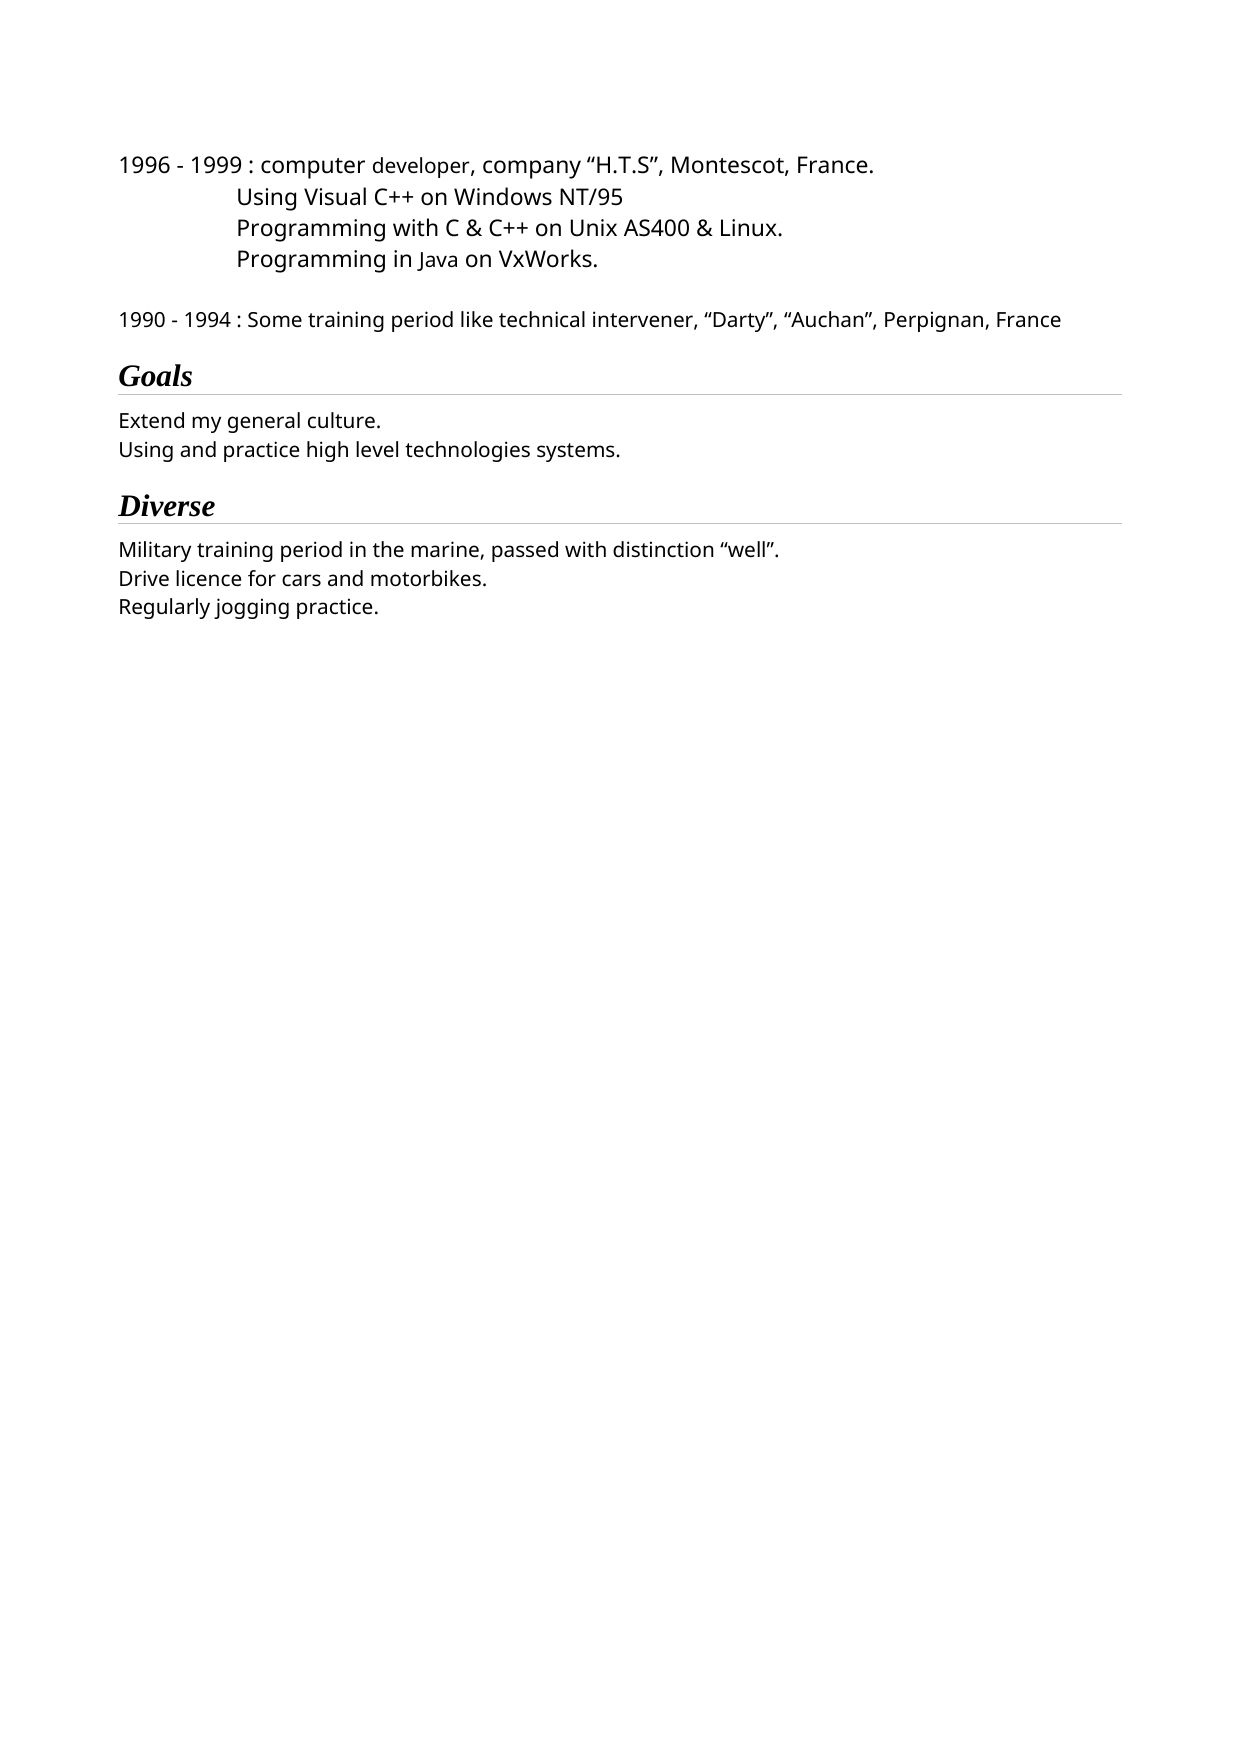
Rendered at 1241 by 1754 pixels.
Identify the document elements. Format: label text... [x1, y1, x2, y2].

text 1990 - 1994 : Some training period like technical intervener, “Darty”, “Auchan”, Perpignan, France [118, 306, 1122, 334]
text Extend my general culture. [118, 406, 1122, 435]
text 1996 - 1999 : computer developer, company “H.T.S”, Montescot, France. [118, 149, 1122, 181]
text Regularly jogging practice. [118, 592, 1122, 621]
subtitle Diverse [118, 488, 1122, 523]
text Programming in Java on VxWorks. [118, 243, 1122, 274]
text Military training period in the marine, passed with distinction “well”. [118, 535, 1122, 564]
subtitle Goals [118, 359, 1122, 394]
text Using and practice high level technologies systems. [118, 435, 1122, 463]
text Programming with C & C++ on Unix AS400 & Linux. [118, 212, 1122, 243]
text Drive licence for cars and motorbikes. [118, 564, 1122, 592]
text Using Visual C++ on Windows NT/95 [118, 181, 1122, 212]
